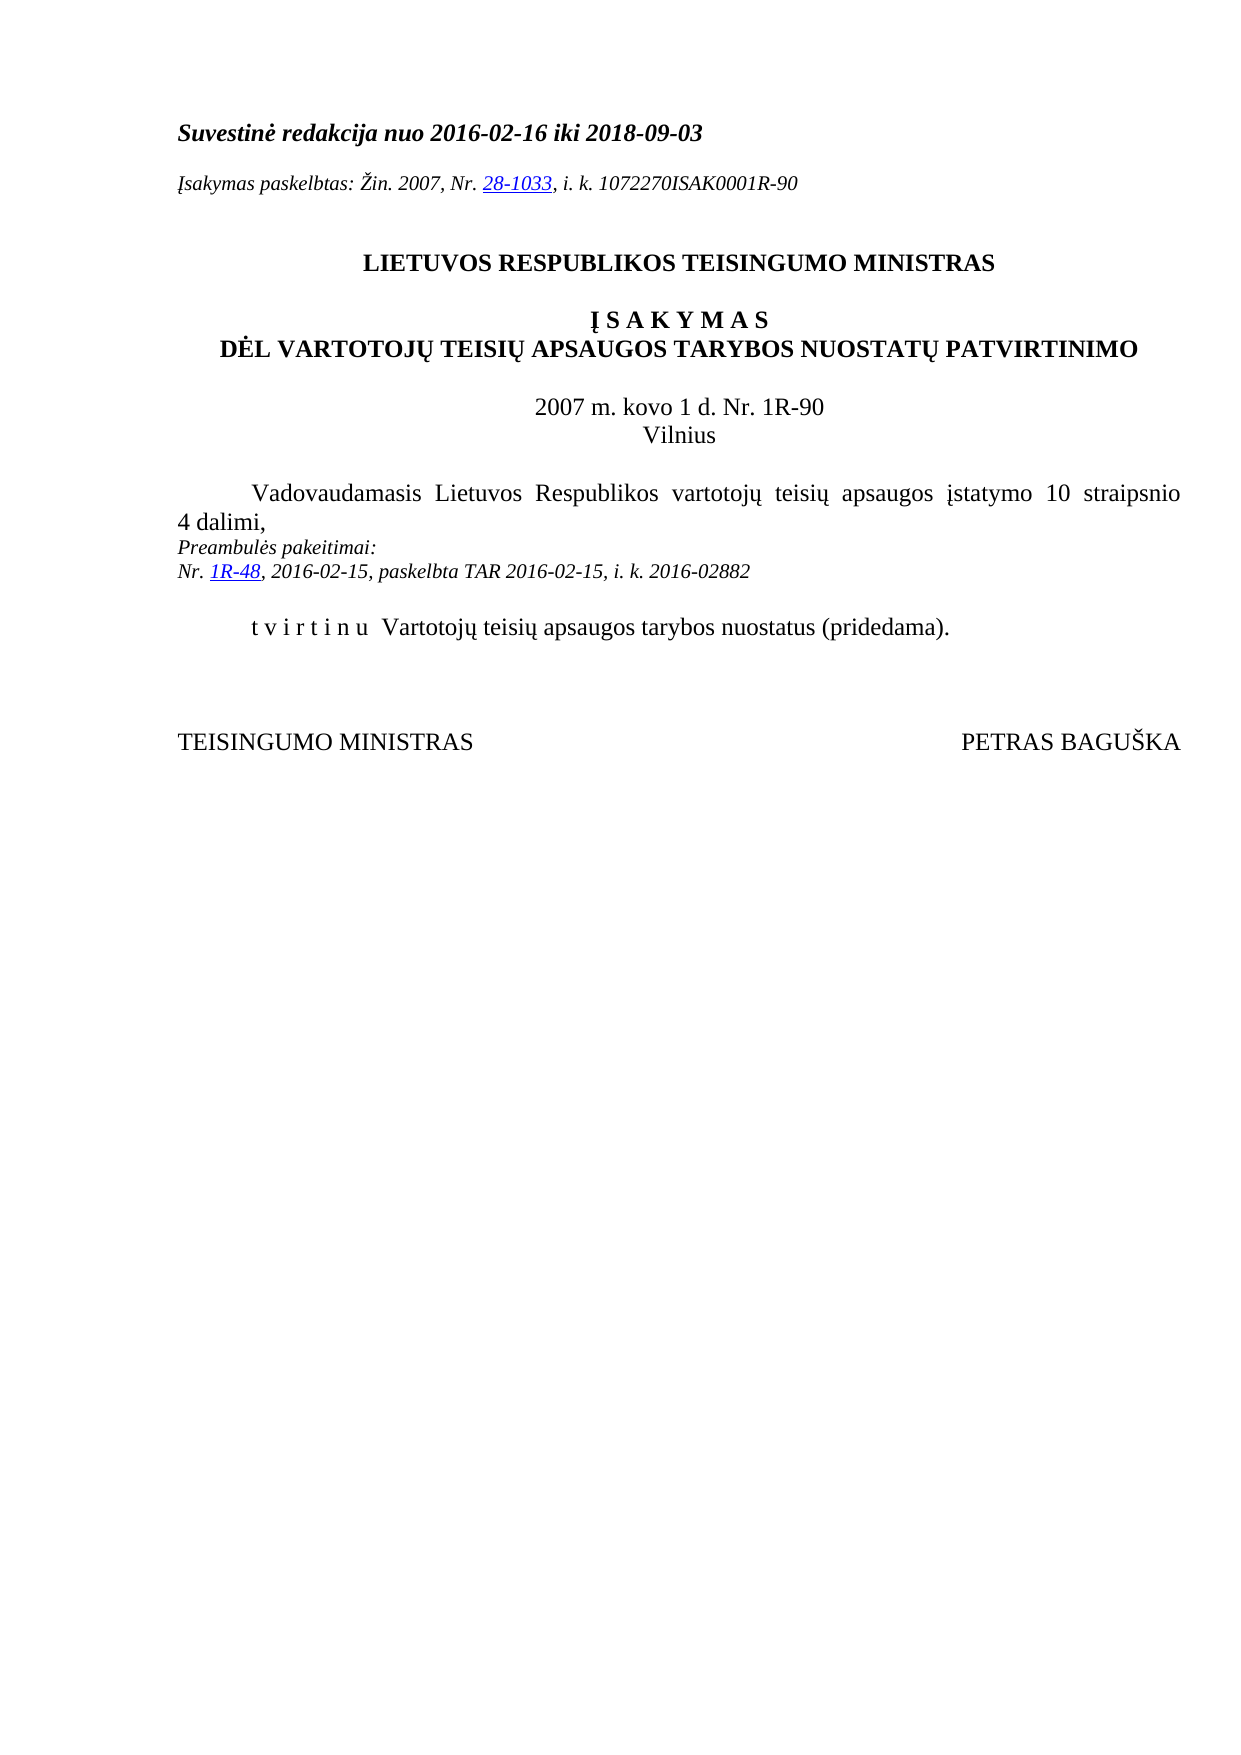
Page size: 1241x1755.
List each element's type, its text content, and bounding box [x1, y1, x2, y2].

text Į S A K Y M A S [177, 305, 1181, 334]
text Preambulės pakeitimai: [177, 535, 1181, 559]
text LIETUVOS RESPUBLIKOS TEISINGUMO MINISTRAS [177, 248, 1181, 277]
text Įsakymas paskelbtas: Žin. 2007, Nr. 28-1033, i. k. 1072270ISAK0001R-90 [177, 171, 1181, 195]
text Suvestinė redakcija nuo 2016-02-16 iki 2018-09-03 [177, 118, 1181, 147]
text Vilnius [177, 420, 1181, 449]
text 2007 m. kovo 1 d. Nr. 1R-90 [177, 392, 1181, 420]
text TEISINGUMO MINISTRAS PETRAS BAGUŠKA [177, 727, 1181, 756]
text tvirtinu Vartotojų teisių apsaugos tarybos nuostatus (pridedama). [177, 612, 1181, 641]
text DĖL VARTOTOJŲ TEISIŲ APSAUGOS TARYBOS NUOSTATŲ PATVIRTINIMO [177, 334, 1181, 363]
text Vadovaudamasis Lietuvos Respublikos vartotojų teisių apsaugos įstatymo 10 straipsnio 4 dalimi, [177, 478, 1181, 535]
text Nr. 1R-48, 2016-02-15, paskelbta TAR 2016-02-15, i. k. 2016-02882 [177, 559, 1181, 583]
